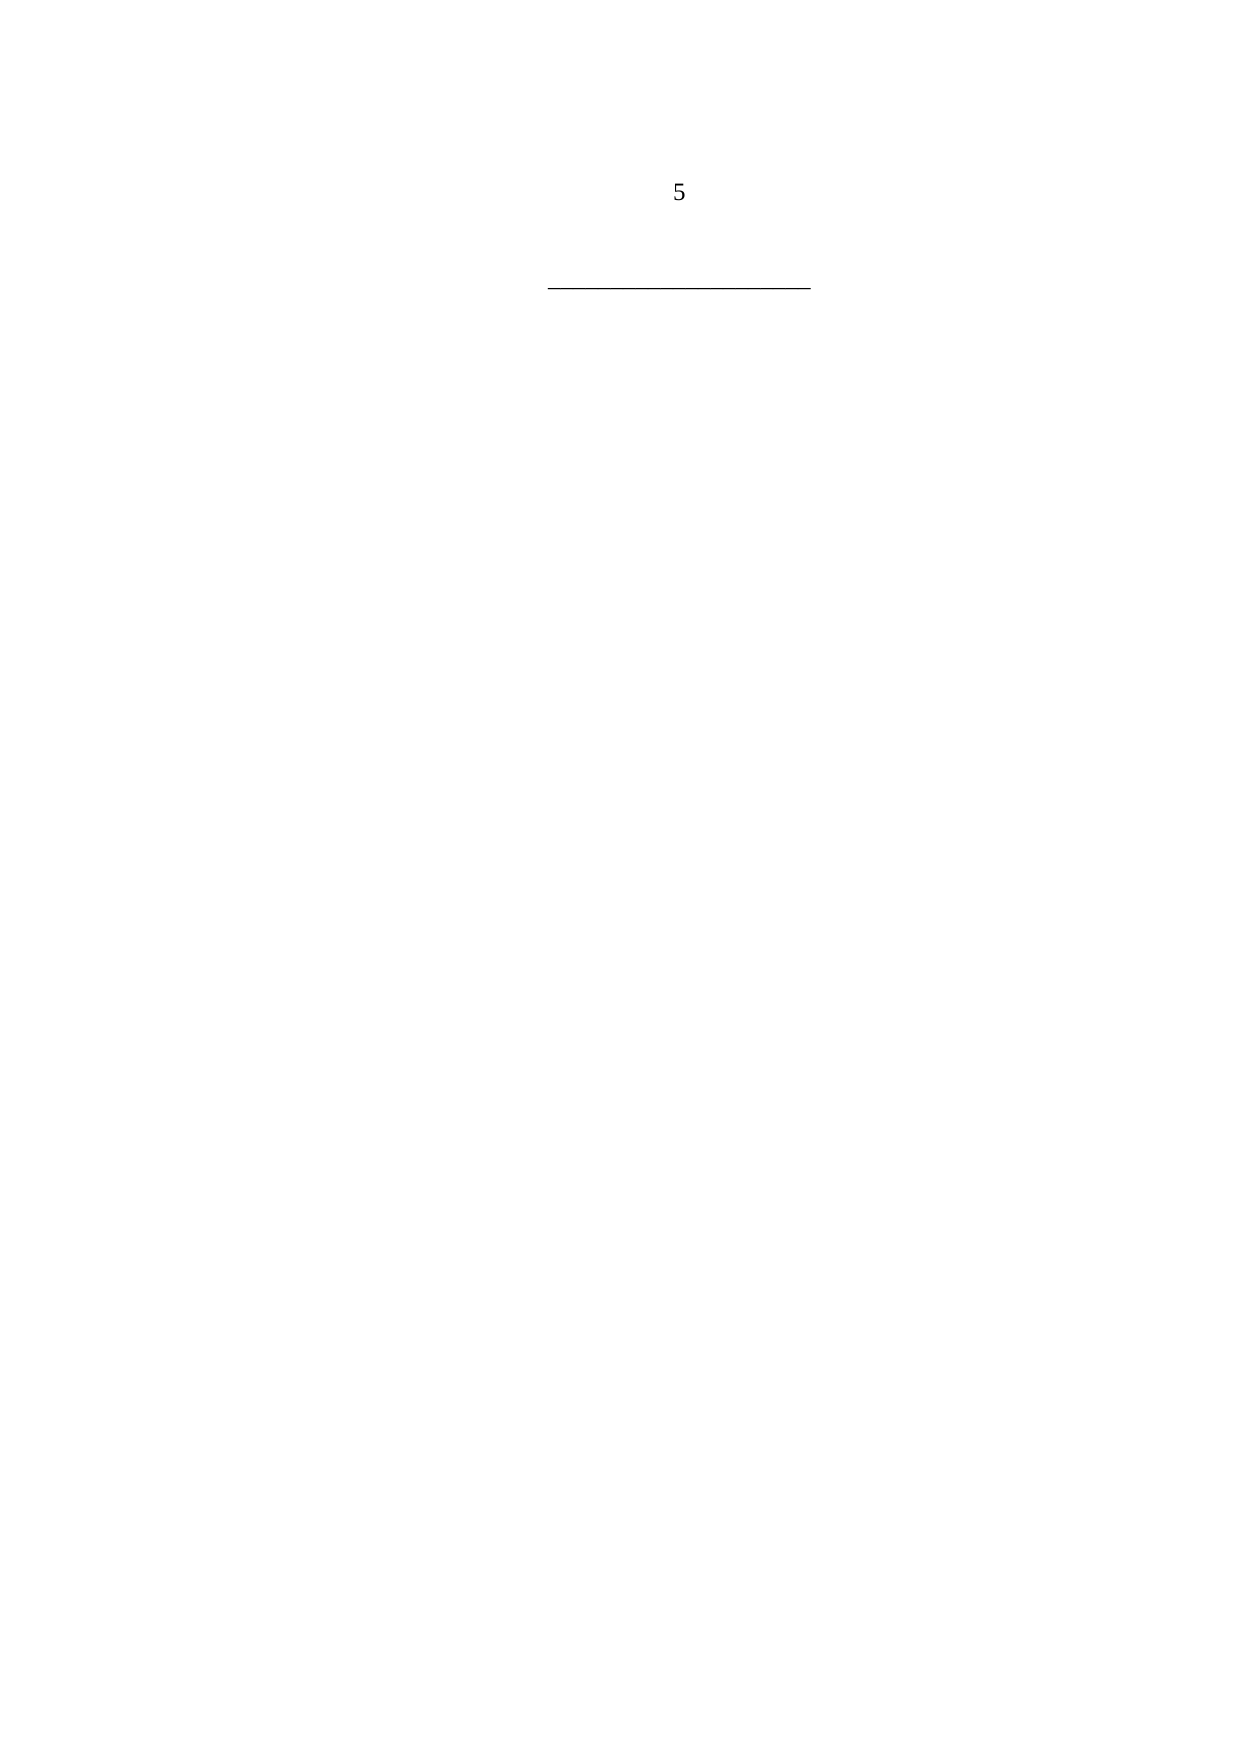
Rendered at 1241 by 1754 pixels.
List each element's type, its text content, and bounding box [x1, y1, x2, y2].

text _____________________ [177, 263, 1181, 292]
